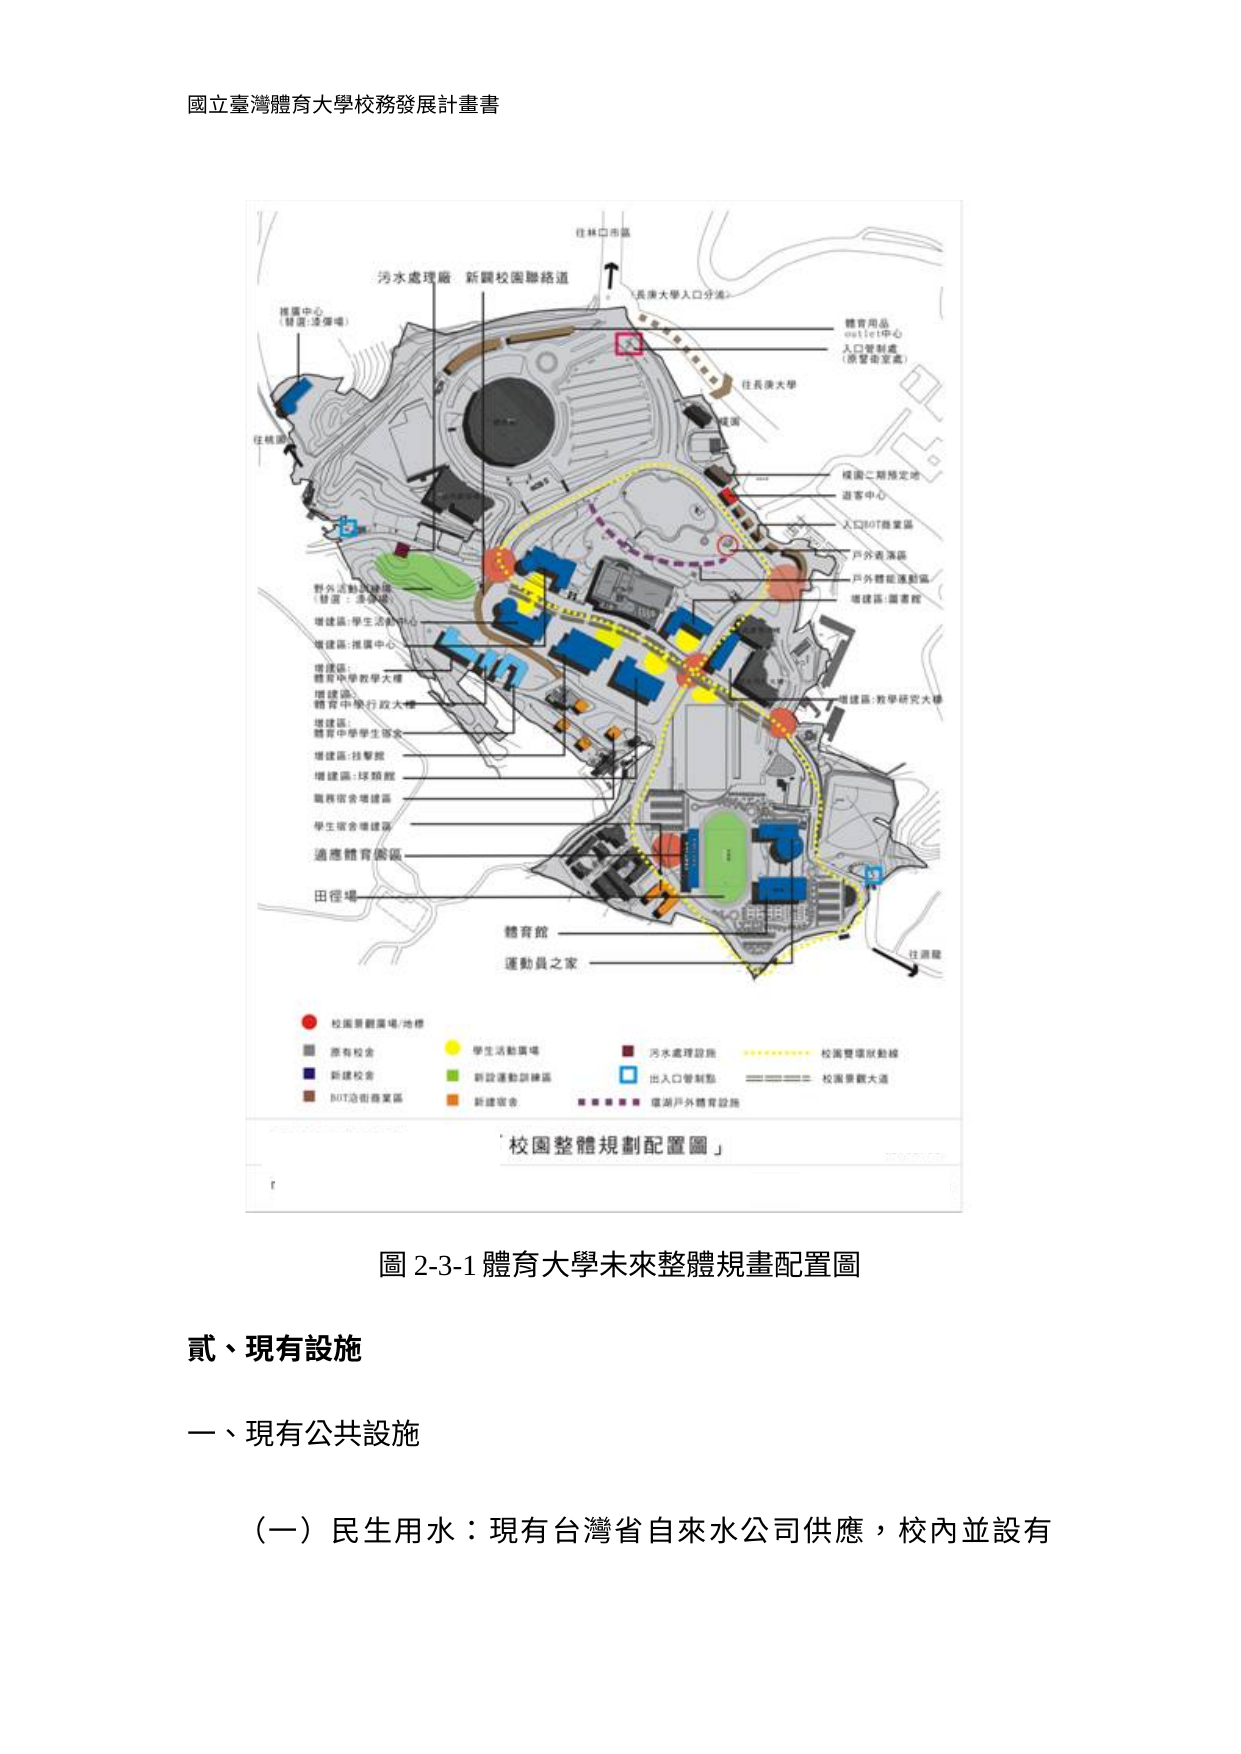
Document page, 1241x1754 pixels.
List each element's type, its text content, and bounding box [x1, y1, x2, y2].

text 圖2-3-1體育大學未來整體規畫配置圖 [187, 1241, 1053, 1283]
text 貳、現有設施 [187, 1326, 1053, 1368]
text 國立臺灣體育大學校區 [637, 1179, 733, 1199]
text 一、現有公共設施 [187, 1410, 1053, 1453]
text （一）民生用水：現有台灣省自來水公司供應，校內並設有 [237, 1507, 1053, 1550]
